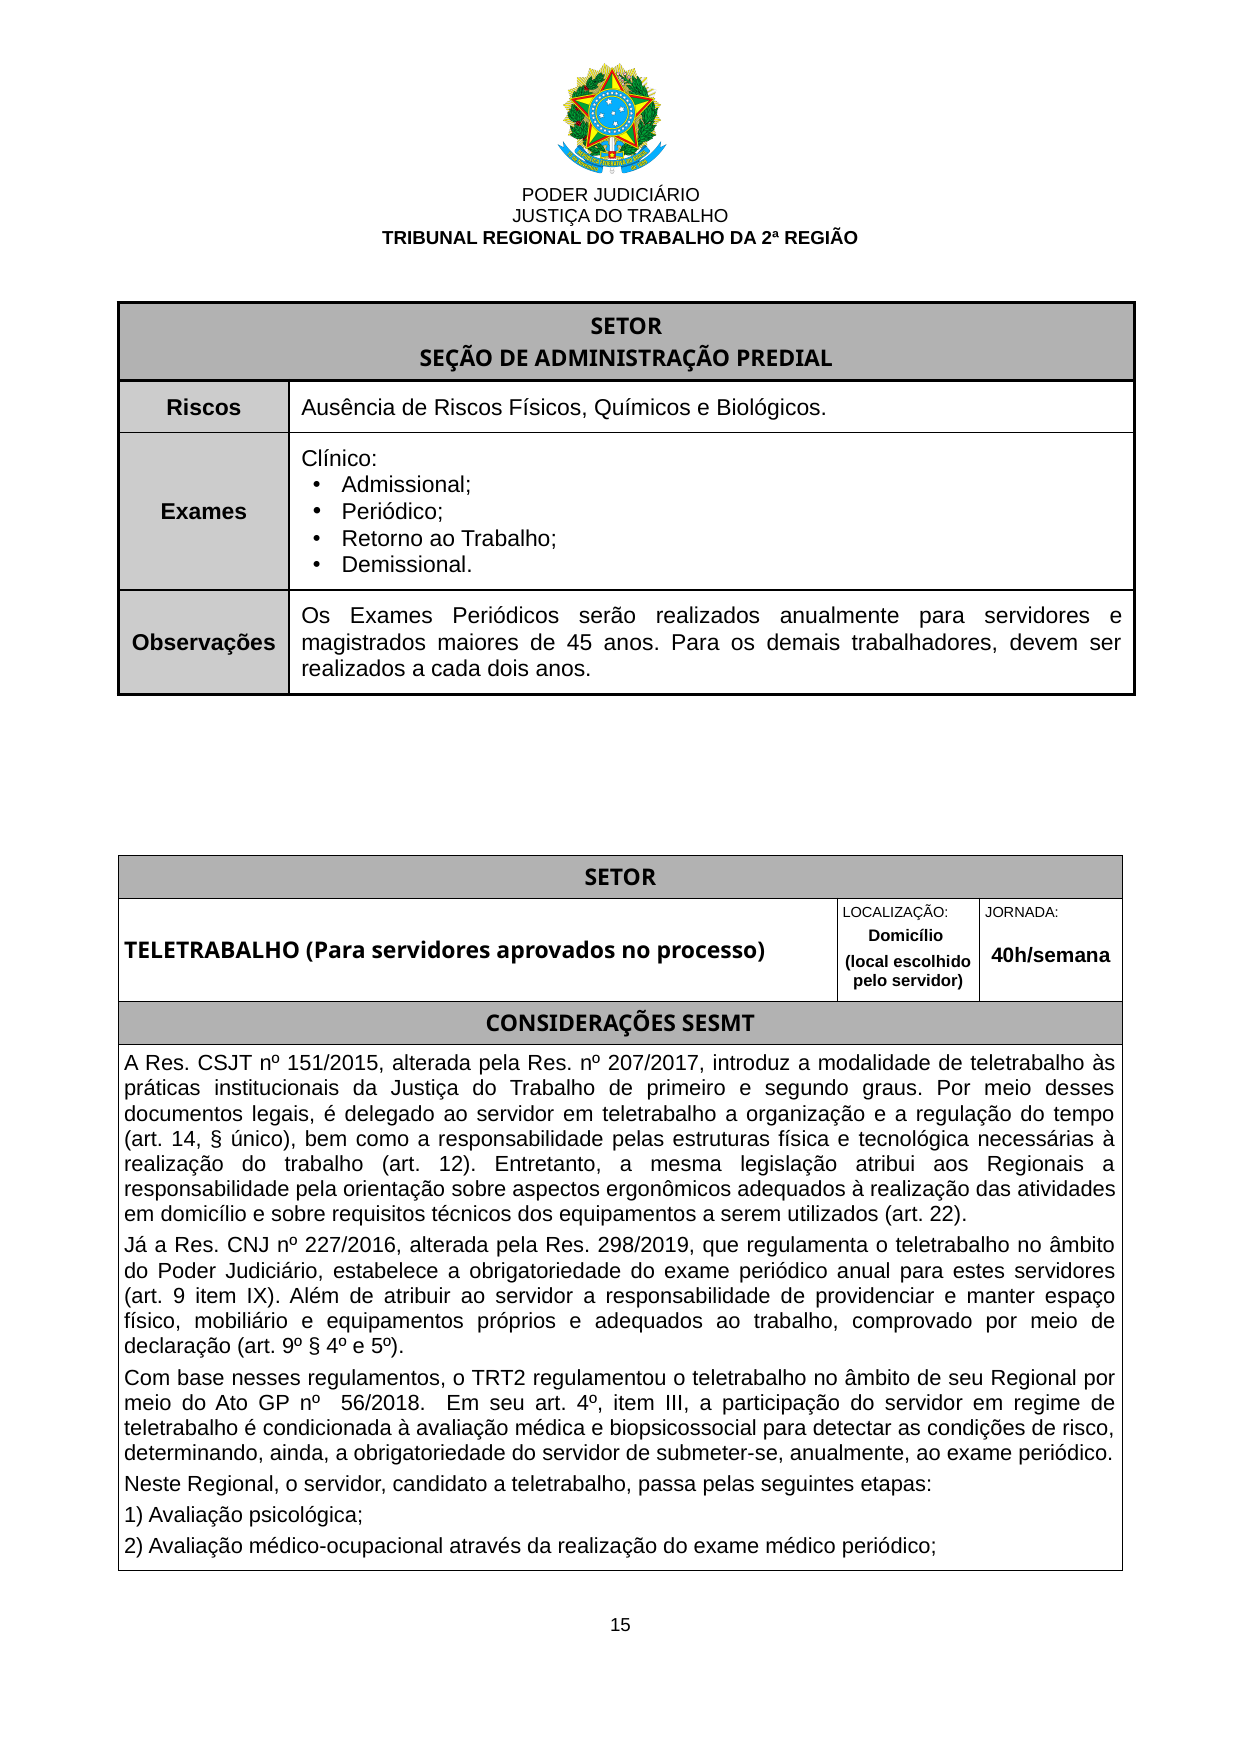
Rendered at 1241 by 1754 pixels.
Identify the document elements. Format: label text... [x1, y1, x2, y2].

table_cell LOCALIZAÇÃO: Domicílio (local escolhido pelo servidor) [838, 899, 979, 1001]
table_cell Exames [120, 433, 288, 589]
table_cell Clínico: Admissional; Periódico; Retorno ao Trabalho; Demissional. [290, 433, 1133, 589]
table_cell A Res. CSJT nº 151/2015, alterada pela Res. nº 207/2017, introduz a modalidade de teletrabalho às práticas institucionais da Justiça do Trabalho de primeiro e segundo graus. Por meio desses documentos legais, é delegado ao servidor em teletrabalho a organização e a regulação do tempo (art. 14, § único), bem como a responsabilidade pelas estruturas física e tecnológica necessárias à realização do trabalho (art. 12). Entretanto, a mesma legislação atribui aos Regionais a responsabilidade pela orientação sobre aspectos ergonômicos adequados à realização das atividades em domicílio e sobre requisitos técnicos dos equipamentos a serem utilizados (art. 22). Já a Res. CNJ nº 227/2016, alterada pela Res. 298/2019, que regulamenta o teletrabalho no âmbito do Poder Judiciário, estabelece a obrigatoriedade do exame periódico anual para estes servidores (art. 9 item IX). Além de atribuir ao servidor a responsabilidade de providenciar e manter espaço físico, mobiliário e equipamentos próprios e adequados ao trabalho, comprovado por meio de declaração (art. 9º § 4º e 5º). Com base nesses regulamentos, o TRT2 regulamentou o teletrabalho no âmbito de seu Regional por meio do Ato GP nº 56/2018. Em seu art. 4º, item III, a participação do servidor em regime de teletrabalho é condicionada à avaliação médica e biopsicossocial para detectar as condições de risco, determinando, ainda, a obrigatoriedade do servidor de submeter-se, anualmente, ao exame periódico. Neste Regional, o servidor, candidato a teletrabalho, passa pelas seguintes etapas: 1) Avaliação psicológica; 2) Avaliação médico-ocupacional através da realização do exame médico periódico; [119, 1045, 1122, 1570]
table_cell Riscos [120, 382, 288, 432]
table_cell JORNADA: 40h/semana [980, 899, 1122, 1001]
table_cell Observações [120, 591, 288, 693]
table_header SETOR [119, 856, 1122, 898]
table_cell Os Exames Periódicos serão realizados anualmente para servidores e magistrados maiores de 45 anos. Para os demais trabalhadores, devem ser realizados a cada dois anos. [290, 591, 1133, 693]
table_cell Ausência de Riscos Físicos, Químicos e Biológicos. [290, 382, 1133, 432]
table_cell TELETRABALHO (Para servidores aprovados no processo) [119, 899, 837, 1001]
table_cell CONSIDERAÇÕES SESMT [119, 1002, 1122, 1044]
table_header SETOR SEÇÃO DE ADMINISTRAÇÃO PREDIAL [120, 304, 1133, 379]
